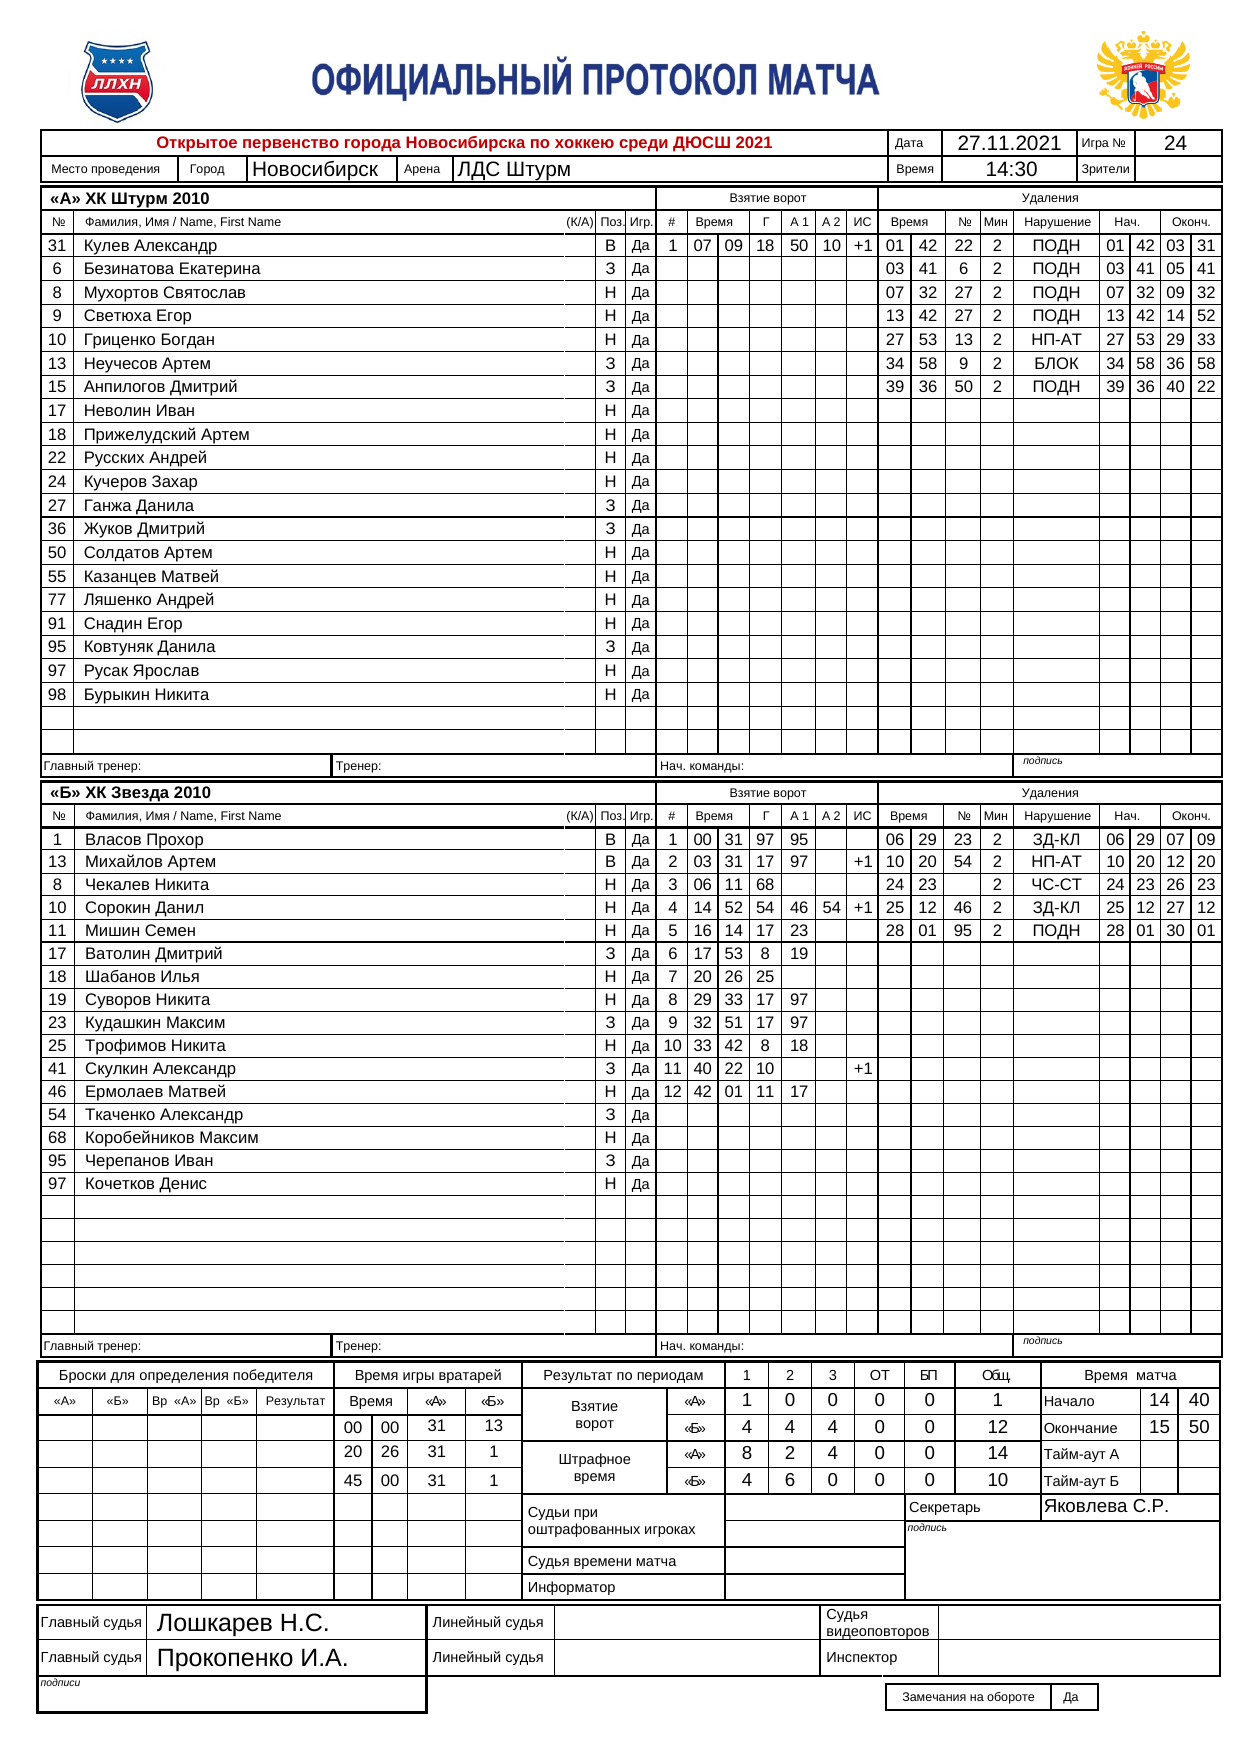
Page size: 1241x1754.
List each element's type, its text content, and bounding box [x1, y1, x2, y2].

table_cell БЛОК [1014, 352, 1099, 374]
table_cell 03 [1100, 257, 1129, 280]
table_cell [42, 1311, 74, 1333]
table_cell [816, 850, 846, 872]
table_cell [1161, 943, 1190, 964]
table_cell Михайлов Артем [75, 850, 564, 872]
table_cell [657, 328, 687, 351]
table_cell [1161, 1081, 1190, 1103]
table_cell [565, 920, 595, 941]
table_cell [39, 1574, 92, 1599]
table_cell [944, 1311, 980, 1333]
table_cell 4 [726, 1415, 768, 1440]
table_cell В [596, 235, 625, 256]
table_cell [1161, 612, 1190, 634]
table_cell 97 [782, 850, 815, 872]
table_cell [750, 565, 781, 587]
table_cell [847, 1012, 877, 1033]
table_cell [719, 446, 749, 469]
table_cell [42, 730, 73, 753]
table_cell 51 [719, 1012, 749, 1033]
table_cell [688, 1219, 717, 1241]
table_cell [1131, 1265, 1160, 1287]
table_cell 42 [912, 235, 945, 256]
table_cell [93, 1416, 147, 1440]
table_cell [626, 1219, 655, 1241]
table_cell [816, 257, 846, 280]
table_cell [946, 494, 980, 516]
table_cell [408, 1574, 465, 1599]
table_cell [912, 636, 945, 658]
table_cell [816, 1219, 846, 1241]
table_cell 10 [956, 1468, 1040, 1493]
table_cell [596, 730, 625, 753]
table_cell [981, 446, 1013, 469]
table_cell 01 [912, 920, 943, 941]
table_cell [719, 518, 749, 540]
table_cell 18 [42, 966, 74, 987]
table_cell [816, 305, 846, 327]
table_cell [1192, 1219, 1221, 1241]
table_cell [1131, 1058, 1160, 1079]
table_cell Да [626, 399, 655, 422]
table_cell 9 [946, 352, 980, 374]
table_cell 33 [719, 989, 749, 1011]
table_cell 33 [688, 1035, 717, 1057]
table_cell [912, 541, 945, 564]
table_cell [565, 281, 595, 303]
table_cell [1131, 636, 1160, 658]
table_cell [816, 281, 846, 303]
table_cell [1192, 1012, 1221, 1033]
table_cell [719, 612, 749, 634]
table_cell [1014, 1058, 1099, 1079]
table_cell [202, 1441, 256, 1467]
table_cell [1100, 565, 1129, 587]
table_cell 2 [981, 305, 1013, 327]
table_cell [257, 1416, 333, 1440]
table_cell [816, 518, 846, 540]
table_cell 26 [373, 1441, 407, 1467]
table_cell [750, 281, 781, 303]
table_cell [782, 1196, 815, 1218]
table_cell [816, 683, 846, 706]
table_cell [1161, 1150, 1190, 1172]
table_cell [626, 1311, 655, 1333]
table_cell [879, 423, 910, 445]
table_cell [750, 1288, 781, 1310]
table_cell [565, 257, 595, 280]
table_cell [750, 659, 781, 682]
table_cell [565, 1173, 595, 1195]
table_cell [946, 707, 980, 729]
table_cell [912, 1311, 943, 1333]
table_cell [847, 1127, 877, 1149]
table_cell Русак Ярослав [74, 659, 564, 682]
table_header Удаления [879, 783, 1221, 803]
table_cell Кудашкин Максим [75, 1012, 564, 1033]
table_cell подпись [906, 1522, 1219, 1599]
table_cell [981, 1196, 1013, 1218]
table_cell [1161, 1173, 1190, 1195]
table_cell [657, 1173, 687, 1195]
table_cell [719, 376, 749, 398]
table_cell [565, 470, 595, 493]
table_cell [1014, 1127, 1099, 1149]
table_cell [750, 707, 781, 729]
table_cell [565, 612, 595, 634]
table_cell [1100, 1219, 1129, 1241]
table_cell 40 [1161, 376, 1190, 398]
table_cell 8 [42, 281, 73, 303]
table_cell 91 [42, 612, 73, 634]
table_cell 13 [1100, 305, 1129, 327]
table_cell [847, 588, 877, 611]
table_cell [879, 659, 910, 682]
table_cell [981, 1127, 1013, 1149]
table_cell [1131, 588, 1160, 611]
table_cell Зрители [1078, 157, 1134, 181]
table_cell [847, 257, 877, 280]
table_cell А 1 [782, 211, 815, 233]
table_cell Неучесов Артем [74, 352, 564, 374]
table_cell 25 [1100, 896, 1129, 918]
table_cell 27 [879, 328, 910, 351]
table_cell [1100, 1242, 1129, 1264]
table_cell [657, 1242, 687, 1264]
table_cell Да [626, 659, 655, 682]
table_cell [565, 1035, 595, 1057]
table_cell [981, 707, 1013, 729]
table_cell 97 [750, 829, 781, 849]
table_cell [719, 707, 749, 729]
table_cell [657, 1311, 687, 1333]
table_cell [912, 730, 945, 753]
table_cell Власов Прохор [75, 829, 564, 849]
table_cell Бурыкин Никита [74, 683, 564, 706]
table_cell Н [596, 659, 625, 682]
table_cell [1100, 1104, 1129, 1126]
table_cell [1161, 1196, 1190, 1218]
table_cell [879, 707, 910, 729]
table_cell [39, 1521, 92, 1546]
table_cell [1161, 446, 1190, 469]
table_cell [688, 352, 717, 374]
table_cell [944, 1035, 980, 1057]
table_cell 26 [719, 966, 749, 987]
table_cell [1100, 943, 1129, 964]
table_cell [879, 1058, 910, 1079]
table_cell [335, 1574, 371, 1599]
table_cell 11 [750, 1081, 781, 1103]
table_cell Да [626, 1035, 655, 1057]
table_cell +1 [847, 896, 877, 918]
table_cell Линейный судья [428, 1640, 554, 1675]
table_cell [1161, 541, 1190, 564]
table_cell Фамилия, Имя / Name, First Name [75, 805, 565, 826]
table_cell [657, 683, 687, 706]
table_cell [657, 1288, 687, 1310]
table_cell [688, 1242, 717, 1264]
table_cell [782, 874, 815, 895]
table_cell [946, 659, 980, 682]
table_cell 68 [750, 874, 781, 895]
table_cell [912, 1242, 943, 1264]
table_cell Да [626, 518, 655, 540]
table_cell [39, 1441, 92, 1467]
table_cell [912, 1081, 943, 1103]
table_cell [847, 1081, 877, 1103]
table_cell [1192, 1058, 1221, 1079]
table_cell ЗД-КЛ [1014, 829, 1099, 849]
table_cell Оконч. [1161, 805, 1221, 826]
table_cell [816, 966, 846, 987]
table_cell Жуков Дмитрий [74, 518, 564, 540]
table_cell [1192, 730, 1221, 753]
table_cell [42, 707, 73, 729]
table_cell [946, 446, 980, 469]
table_cell [1131, 1081, 1160, 1103]
table_cell [816, 565, 846, 587]
table_cell 05 [1161, 257, 1190, 280]
table_cell [688, 612, 717, 634]
table_cell [596, 1311, 625, 1333]
table_cell [1131, 1311, 1160, 1333]
table_cell 14 [688, 896, 717, 918]
table_cell [782, 1311, 815, 1333]
table_cell [1192, 1196, 1221, 1218]
table_cell [373, 1547, 407, 1573]
table_cell 8 [42, 874, 74, 895]
table_cell Яковлева С.Р. [1042, 1495, 1219, 1520]
table_cell З [596, 376, 625, 398]
table_cell [750, 730, 781, 753]
table_cell Да [626, 446, 655, 469]
table_cell Да [626, 470, 655, 493]
table_header Броски для определения победителя [39, 1363, 333, 1387]
table_cell [847, 305, 877, 327]
table_cell 13 [879, 305, 910, 327]
table_cell [847, 1219, 877, 1241]
table_cell [466, 1547, 521, 1573]
table_cell [981, 1173, 1013, 1195]
table_cell Игр. [626, 211, 655, 233]
table_cell [981, 565, 1013, 587]
table_cell [1100, 683, 1129, 706]
table_cell 58 [912, 352, 945, 374]
table_cell [1161, 1265, 1190, 1287]
table_cell Н [596, 1035, 625, 1057]
table_cell [1014, 1219, 1099, 1241]
table_cell [981, 683, 1013, 706]
table_cell [565, 399, 595, 422]
table_cell [816, 1265, 846, 1287]
table_cell [75, 1196, 564, 1218]
table_cell 2 [981, 874, 1013, 895]
table_cell 2 [981, 281, 1013, 303]
table_cell [847, 874, 877, 895]
table_cell [719, 1242, 749, 1264]
table_cell Да [626, 352, 655, 374]
table_cell [719, 1196, 749, 1218]
table_cell [688, 1173, 717, 1195]
table_cell [782, 541, 815, 564]
table_cell [1192, 989, 1221, 1011]
table_cell [912, 1265, 943, 1287]
table_cell Н [596, 1173, 625, 1195]
table_cell [1192, 588, 1221, 611]
table_cell З [596, 1058, 625, 1079]
table_cell [257, 1494, 333, 1520]
table_cell Время [335, 1389, 407, 1413]
table_cell [1161, 1311, 1190, 1333]
table_cell [1161, 683, 1190, 706]
table_cell Главный тренер: [42, 755, 330, 776]
table_cell Да [626, 943, 655, 964]
table_cell 53 [719, 943, 749, 964]
table_cell 14 [956, 1442, 1040, 1467]
table_cell 07 [1161, 829, 1190, 849]
table_cell Безинатова Екатерина [74, 257, 564, 280]
table_cell Инспектор [821, 1640, 938, 1675]
table_cell 2 [769, 1442, 811, 1467]
table_cell Кулев Александр [74, 235, 564, 256]
table_cell Сорокин Данил [75, 896, 564, 918]
table_cell [847, 446, 877, 469]
table_cell [565, 730, 595, 753]
table_cell [93, 1468, 147, 1493]
table_cell [1014, 1081, 1099, 1103]
table_cell 17 [688, 943, 717, 964]
table_cell 97 [42, 1173, 74, 1195]
table_cell 29 [912, 829, 943, 849]
table_cell [1192, 541, 1221, 564]
table_cell 41 [912, 257, 945, 280]
table_cell [750, 1104, 781, 1126]
table_cell [1161, 636, 1190, 658]
table_cell Место проведения [42, 157, 177, 181]
table_cell 10 [816, 235, 846, 256]
table_cell [879, 1196, 910, 1218]
table_cell 58 [1131, 352, 1160, 374]
table_cell [1192, 494, 1221, 516]
table_cell Город [179, 157, 246, 181]
table_cell ПОДН [1014, 376, 1099, 398]
table_cell Главный судья [39, 1606, 146, 1639]
table_cell 0 [812, 1468, 854, 1493]
table_cell 13 [946, 328, 980, 351]
table_cell 23 [912, 874, 943, 895]
table_cell 27 [1100, 328, 1129, 351]
table_cell [1014, 1035, 1099, 1057]
table_cell [981, 730, 1013, 753]
table_cell [816, 1150, 846, 1172]
table_cell [946, 730, 980, 753]
table_cell [1161, 1288, 1190, 1310]
table_cell [816, 1311, 846, 1333]
table_cell [688, 730, 717, 753]
table_cell 03 [1161, 235, 1190, 256]
table_cell [565, 896, 595, 918]
table_cell [719, 328, 749, 351]
table_cell [944, 1081, 980, 1103]
table_cell [1131, 1242, 1160, 1264]
table_cell [657, 612, 687, 634]
table_cell [981, 659, 1013, 682]
table_cell 2 [981, 920, 1013, 941]
table_cell [1131, 1035, 1160, 1057]
table_cell [93, 1574, 147, 1599]
table_cell 4 [726, 1468, 768, 1493]
table_cell [879, 636, 910, 658]
table_cell 0 [905, 1389, 954, 1413]
table_cell «Б» [668, 1415, 724, 1440]
table_cell 4 [812, 1415, 854, 1440]
table_cell [596, 707, 625, 729]
table_cell 18 [42, 423, 73, 445]
table_cell Да [626, 565, 655, 587]
table_cell 45 [335, 1468, 371, 1493]
table_cell [1192, 636, 1221, 658]
table_cell [688, 446, 717, 469]
table_cell [202, 1416, 256, 1440]
table_cell 06 [688, 874, 717, 895]
table_cell [782, 281, 815, 303]
table_cell [202, 1547, 256, 1573]
table_cell [657, 352, 687, 374]
table_cell [847, 920, 877, 941]
table_cell 12 [912, 896, 943, 918]
table_cell [750, 399, 781, 422]
table_cell [981, 636, 1013, 658]
table_cell [1192, 683, 1221, 706]
table_cell [1100, 470, 1129, 493]
table_cell Да [626, 1058, 655, 1079]
table_cell [1192, 1265, 1221, 1287]
table_cell [555, 1640, 819, 1675]
table_cell [1131, 1288, 1160, 1310]
table_cell [1161, 1127, 1190, 1149]
table_cell [565, 518, 595, 540]
table_cell 58 [1192, 352, 1221, 374]
table_cell [944, 1173, 980, 1195]
table_cell Окончание [1042, 1415, 1140, 1440]
table_cell 10 [42, 896, 74, 918]
table_cell Черепанов Иван [75, 1150, 564, 1172]
table_cell [657, 565, 687, 587]
table_cell 10 [42, 328, 73, 351]
table_cell [879, 966, 910, 987]
table_cell [750, 376, 781, 398]
table_cell 12 [956, 1415, 1040, 1440]
table_cell [750, 446, 781, 469]
table_header Взятие ворот [657, 783, 877, 803]
table_cell [1014, 1311, 1099, 1333]
table_cell [981, 1242, 1013, 1264]
table_cell Н [596, 989, 625, 1011]
table_cell [816, 1242, 846, 1264]
table_cell Н [596, 281, 625, 303]
table_cell [847, 1311, 877, 1333]
table_cell Тренер: [333, 755, 655, 776]
table_cell [1014, 494, 1099, 516]
table_cell 10 [1100, 850, 1129, 872]
table_cell 1 [726, 1389, 768, 1413]
table_cell [816, 707, 846, 729]
table_cell [879, 683, 910, 706]
table_cell 14 [1161, 305, 1190, 327]
table_cell [946, 423, 980, 445]
table_cell 31 [719, 829, 749, 849]
table_cell 53 [1131, 328, 1160, 351]
table_cell [565, 636, 595, 658]
table_cell [879, 518, 910, 540]
table_cell [1014, 636, 1099, 658]
table_cell Прокопенко И.А. [147, 1640, 425, 1675]
table_cell [1100, 1012, 1129, 1033]
table_cell [847, 989, 877, 1011]
table_cell [688, 376, 717, 398]
table_cell [879, 612, 910, 634]
table_cell [750, 352, 781, 374]
table_cell [816, 1081, 846, 1103]
table_cell [1100, 518, 1129, 540]
table_cell 54 [944, 850, 980, 872]
table_cell Фамилия, Имя / Name, First Name [74, 211, 565, 233]
table_cell ПОДН [1014, 235, 1099, 256]
table_cell [719, 636, 749, 658]
table_cell 14 [719, 920, 749, 941]
table_cell 29 [688, 989, 717, 1011]
table_cell [657, 541, 687, 564]
table_cell 17 [750, 989, 781, 1011]
table_cell [816, 612, 846, 634]
table_cell Н [596, 541, 625, 564]
table_cell 11 [657, 1058, 687, 1079]
table_cell Да [626, 683, 655, 706]
table_cell [565, 966, 595, 987]
table_cell [657, 494, 687, 516]
table_cell [719, 494, 749, 516]
table_cell [750, 1311, 781, 1333]
table_cell [428, 1677, 882, 1711]
table_cell Н [596, 423, 625, 445]
table_cell Нач. команды: [657, 755, 1012, 776]
table_cell [847, 966, 877, 987]
table_cell [93, 1441, 147, 1467]
table_cell Нарушение [1014, 805, 1099, 826]
table_cell [719, 588, 749, 611]
table_cell Тайм-аут Б [1042, 1468, 1140, 1493]
table_cell 46 [42, 1081, 74, 1103]
table_cell Судья времени матча [523, 1548, 724, 1573]
table_cell [946, 612, 980, 634]
table_cell [373, 1494, 407, 1520]
table_cell 20 [1131, 850, 1160, 872]
table_cell 16 [688, 920, 717, 941]
table_cell [1131, 518, 1160, 540]
table_cell Снадин Егор [74, 612, 564, 634]
table_cell [657, 636, 687, 658]
table_cell Игр. [626, 805, 655, 826]
table_cell 09 [1192, 829, 1221, 849]
table_cell [1161, 1219, 1190, 1241]
table_cell [847, 636, 877, 658]
table_cell [688, 683, 717, 706]
table_cell [657, 707, 687, 729]
table_cell НП-АТ [1014, 850, 1099, 872]
table_cell [944, 874, 980, 895]
table_cell Да [626, 376, 655, 398]
table_cell [944, 1127, 980, 1149]
table_cell Штрафное время [523, 1442, 666, 1493]
table_cell [1014, 730, 1099, 753]
table_cell [939, 1640, 1219, 1675]
table_cell [1192, 399, 1221, 422]
table_cell [719, 1265, 749, 1287]
table_cell [565, 328, 595, 351]
table_cell [565, 1012, 595, 1033]
table_cell [1192, 1127, 1221, 1149]
table_cell [565, 376, 595, 398]
table_cell Главный тренер: [42, 1335, 330, 1356]
table_cell Ермолаев Матвей [75, 1081, 564, 1103]
table_cell [816, 730, 846, 753]
table_cell [946, 588, 980, 611]
table_cell [782, 446, 815, 469]
table_cell № [944, 805, 980, 826]
table_cell Мишин Семен [75, 920, 564, 941]
table_cell [596, 1219, 625, 1241]
table_cell 32 [1131, 281, 1160, 303]
table_cell «А» [668, 1389, 724, 1413]
table_cell 77 [42, 588, 73, 611]
table_cell [944, 1150, 980, 1172]
table_cell Н [596, 1127, 625, 1149]
table_cell Н [596, 470, 625, 493]
table_cell 9 [42, 305, 73, 327]
table_cell [1131, 1196, 1160, 1218]
table_cell [1100, 612, 1129, 634]
table_cell [657, 376, 687, 398]
table_cell [782, 328, 815, 351]
table_cell Да [626, 1104, 655, 1126]
table_cell [1161, 1012, 1190, 1033]
table_cell 46 [944, 896, 980, 918]
table_cell ПОДН [1014, 305, 1099, 327]
table_cell [75, 1265, 564, 1287]
picture [5, 28, 1197, 129]
table_cell Нач. [1100, 211, 1160, 233]
table_cell Н [596, 446, 625, 469]
table_cell [1100, 399, 1129, 422]
table_cell [944, 1196, 980, 1218]
table_cell [816, 470, 846, 493]
table_cell [782, 376, 815, 398]
table_cell [981, 470, 1013, 493]
table_cell 97 [782, 1012, 815, 1033]
table_cell [1192, 1104, 1221, 1126]
table_cell [42, 1219, 74, 1241]
table_cell [750, 1196, 781, 1218]
table_cell [879, 1104, 910, 1126]
table_cell [750, 305, 781, 327]
table_cell [148, 1574, 201, 1599]
table_cell 98 [42, 683, 73, 706]
table_cell [688, 518, 717, 540]
table_cell Да [626, 989, 655, 1011]
table_cell 28 [1100, 920, 1129, 941]
table_cell [657, 423, 687, 445]
table_cell 2 [981, 328, 1013, 351]
table_cell Да [626, 966, 655, 987]
table_cell [912, 588, 945, 611]
table_cell 01 [1100, 235, 1129, 256]
table_cell [39, 1468, 92, 1493]
table_cell Новосибирск [248, 157, 396, 181]
table_cell 34 [879, 352, 910, 374]
table_cell Да [626, 874, 655, 895]
table_cell Мин [981, 805, 1013, 826]
table_cell [1179, 1441, 1219, 1467]
table_cell [847, 1242, 877, 1264]
table_cell Да [626, 636, 655, 658]
table_cell [782, 612, 815, 634]
table_cell [719, 730, 749, 753]
table_cell 36 [42, 518, 73, 540]
table_cell [1100, 636, 1129, 658]
table_cell [626, 1196, 655, 1218]
table_cell [750, 1219, 781, 1241]
table_cell Н [596, 1081, 625, 1103]
table_cell [657, 1127, 687, 1149]
table_cell 97 [42, 659, 73, 682]
table_cell [202, 1574, 256, 1599]
table_cell 31 [408, 1441, 465, 1467]
table_cell [75, 1242, 564, 1264]
table_cell [816, 920, 846, 941]
table_cell [847, 1173, 877, 1195]
table_cell [750, 470, 781, 493]
table_cell 23 [1192, 874, 1221, 895]
table_cell [981, 399, 1013, 422]
table_cell Нач. [1100, 805, 1160, 826]
table_cell [750, 518, 781, 540]
table_cell [688, 659, 717, 682]
table_cell [719, 470, 749, 493]
table_header Время игры вратарей [335, 1363, 521, 1387]
table_cell Тренер: [333, 1335, 655, 1356]
table_cell [750, 1242, 781, 1264]
table_cell [816, 494, 846, 516]
table_cell [750, 1173, 781, 1195]
table_cell [565, 446, 595, 469]
table_cell 15 [42, 376, 73, 398]
table_cell [946, 518, 980, 540]
table_cell [1014, 1196, 1099, 1218]
table_cell Поз. [596, 805, 625, 826]
table_cell [565, 423, 595, 445]
table_cell [879, 989, 910, 1011]
table_cell Нарушение [1014, 211, 1099, 233]
table_cell [565, 659, 595, 682]
table_cell Светюха Егор [74, 305, 564, 327]
table_cell [816, 446, 846, 469]
table_cell [912, 1012, 943, 1033]
table_cell [408, 1494, 465, 1520]
table_cell [981, 1081, 1013, 1103]
table_cell «Б» [93, 1389, 147, 1413]
table_cell [912, 1150, 943, 1172]
table_cell [565, 943, 595, 964]
table_cell [782, 1127, 815, 1149]
table_cell 01 [719, 1081, 749, 1103]
table_cell 2 [981, 850, 1013, 872]
table_cell [750, 257, 781, 280]
table_cell [202, 1494, 256, 1520]
table_cell [1131, 1127, 1160, 1149]
table_cell 4 [769, 1415, 811, 1440]
table_cell [719, 1127, 749, 1149]
table_cell [1192, 1035, 1221, 1057]
table_cell [1014, 707, 1099, 729]
table_cell [847, 1104, 877, 1126]
table_cell Да [626, 1127, 655, 1149]
table_cell Ганжа Данила [74, 494, 564, 516]
table_cell 41 [1192, 257, 1221, 280]
table_cell 2 [981, 376, 1013, 398]
table_cell [596, 1242, 625, 1264]
table_cell [257, 1468, 333, 1493]
table_cell [1161, 565, 1190, 587]
table_cell Н [596, 588, 625, 611]
table_cell Ватолин Дмитрий [75, 943, 564, 964]
table_cell [981, 1288, 1013, 1310]
table_header БП [905, 1363, 954, 1387]
table_cell [912, 612, 945, 634]
table_cell Г [750, 211, 781, 233]
table_cell [626, 1265, 655, 1287]
table_cell [782, 636, 815, 658]
table_cell [719, 683, 749, 706]
table_cell [688, 470, 717, 493]
table_cell 26 [1161, 874, 1190, 895]
table_cell [946, 541, 980, 564]
table_cell 23 [782, 920, 815, 941]
table_cell Время [889, 157, 941, 181]
table_cell [1014, 518, 1099, 540]
table_cell [782, 305, 815, 327]
table_cell 10 [879, 850, 910, 872]
table_cell 2 [657, 850, 687, 872]
table_cell 1 [466, 1441, 521, 1467]
table_cell Информатор [523, 1575, 724, 1599]
table_cell [1192, 1173, 1221, 1195]
table_cell Да [626, 328, 655, 351]
table_cell [847, 399, 877, 422]
table_cell [782, 1104, 815, 1126]
table_cell [719, 399, 749, 422]
table_cell 31 [1192, 235, 1221, 256]
table_cell [1131, 1219, 1160, 1241]
table_cell Вр «А» [148, 1389, 201, 1413]
table_cell Трофимов Никита [75, 1035, 564, 1057]
table_cell подписи [39, 1677, 425, 1711]
table_cell [596, 1288, 625, 1310]
table_cell [657, 588, 687, 611]
table_cell [912, 659, 945, 682]
table_cell [847, 565, 877, 587]
table_cell [946, 683, 980, 706]
table_cell 11 [719, 874, 749, 895]
table_cell Русских Андрей [74, 446, 564, 469]
table_cell [1131, 494, 1160, 516]
table_cell 36 [1161, 352, 1190, 374]
table_cell [373, 1574, 407, 1599]
table_cell 24 [879, 874, 910, 895]
table_cell [816, 328, 846, 351]
table_cell [879, 1219, 910, 1241]
table_cell [1192, 1288, 1221, 1310]
table_cell [688, 541, 717, 564]
table_cell [257, 1547, 333, 1573]
table_cell [1014, 683, 1099, 706]
table_cell [1014, 659, 1099, 682]
table_cell [75, 1311, 564, 1333]
table_cell [1100, 966, 1129, 987]
table_cell [750, 683, 781, 706]
table_cell [879, 565, 910, 587]
table_cell Да [626, 1150, 655, 1172]
table_cell [657, 1150, 687, 1172]
table_cell [944, 1288, 980, 1310]
table_cell [1100, 730, 1129, 753]
table_cell 11 [42, 920, 74, 941]
table_cell [939, 1606, 1219, 1639]
table_cell 20 [688, 966, 717, 987]
table_cell [912, 1219, 943, 1241]
table_cell [1014, 1173, 1099, 1195]
table_header «А» ХК Штурм 2010 [42, 188, 655, 209]
table_cell [879, 588, 910, 611]
table_cell [816, 636, 846, 658]
table_cell 01 [1192, 920, 1221, 941]
table_cell 00 [373, 1416, 407, 1440]
table_cell [1131, 541, 1160, 564]
table_cell [981, 518, 1013, 540]
table_cell ИС [847, 805, 877, 826]
table_cell 52 [719, 896, 749, 918]
table_cell [847, 1288, 877, 1310]
table_cell [1161, 518, 1190, 540]
table_cell [944, 943, 980, 964]
table_cell [1161, 1058, 1190, 1079]
table_cell 00 [688, 829, 717, 849]
table_cell [596, 1196, 625, 1218]
table_cell [626, 707, 655, 729]
table_cell 2 [981, 896, 1013, 918]
table_cell [1099, 1682, 1220, 1711]
table_cell [879, 1081, 910, 1103]
table_cell Судья видеоповторов [821, 1606, 938, 1639]
table_cell [847, 1150, 877, 1172]
table_cell 41 [42, 1058, 74, 1079]
table_cell [565, 1219, 595, 1241]
table_cell [565, 874, 595, 895]
table_cell [719, 1311, 749, 1333]
table_cell [981, 943, 1013, 964]
table_cell «Б» [668, 1468, 724, 1493]
table_cell [912, 1127, 943, 1149]
table_cell [565, 829, 595, 849]
table_cell [912, 1173, 943, 1195]
table_cell +1 [847, 850, 877, 872]
table_header Дата [889, 131, 941, 155]
table_cell [148, 1416, 201, 1440]
table_cell # [657, 211, 687, 233]
table_cell [565, 541, 595, 564]
table_cell 33 [1192, 328, 1221, 351]
table_cell [1014, 1242, 1099, 1264]
table_cell [1131, 1173, 1160, 1195]
table_cell [1192, 612, 1221, 634]
table_cell [912, 1058, 943, 1079]
table_cell 42 [912, 305, 945, 327]
table_cell 1 [466, 1468, 521, 1493]
table_cell [981, 1104, 1013, 1126]
table_cell 0 [905, 1415, 954, 1440]
table_cell [565, 305, 595, 327]
table_cell 03 [688, 850, 717, 872]
table_cell 20 [1192, 850, 1221, 872]
table_cell 1 [657, 235, 687, 256]
table_cell [688, 1150, 717, 1172]
table_cell Анпилогов Дмитрий [74, 376, 564, 398]
table_cell Н [596, 565, 625, 587]
table_cell [1100, 588, 1129, 611]
table_cell [565, 1150, 595, 1172]
table_cell 22 [946, 235, 980, 256]
table_cell [946, 470, 980, 493]
table_cell Г [750, 805, 781, 826]
table_cell З [596, 352, 625, 374]
table_cell [1192, 423, 1221, 445]
table_cell 25 [750, 966, 781, 987]
table_cell 42 [1131, 235, 1160, 256]
table_cell Н [596, 966, 625, 987]
table_cell [408, 1521, 465, 1546]
table_cell 22 [719, 1058, 749, 1079]
table_cell 34 [1100, 352, 1129, 374]
table_cell 23 [42, 1012, 74, 1033]
table_cell [688, 281, 717, 303]
table_cell 42 [688, 1081, 717, 1103]
table_header Игра № [1078, 131, 1134, 155]
table_cell [1100, 707, 1129, 729]
table_cell [981, 1150, 1013, 1172]
table_cell 10 [750, 1058, 781, 1079]
table_cell Время [688, 211, 749, 233]
table_cell [719, 1150, 749, 1172]
table_cell [93, 1521, 147, 1546]
table_cell [688, 588, 717, 611]
table_cell [1014, 446, 1099, 469]
table_cell Н [596, 874, 625, 895]
table_cell [847, 730, 877, 753]
table_cell Главный судья [39, 1640, 146, 1675]
table_cell «А» [408, 1389, 465, 1413]
table_cell [782, 1173, 815, 1195]
table_cell [626, 1288, 655, 1310]
table_cell 27 [42, 494, 73, 516]
table_cell А 2 [816, 211, 846, 233]
table_cell 55 [42, 565, 73, 587]
table_cell А 1 [782, 805, 815, 826]
table_cell [565, 352, 595, 374]
table_cell Ткаченко Александр [75, 1104, 564, 1126]
table_cell Да [626, 1012, 655, 1033]
table_cell [782, 1150, 815, 1172]
table_cell Гриценко Богдан [74, 328, 564, 351]
table_cell 01 [879, 235, 910, 256]
table_cell 12 [1192, 896, 1221, 918]
table_cell 32 [688, 1012, 717, 1033]
table_cell 95 [782, 829, 815, 849]
table_cell [719, 305, 749, 327]
table_header Результат по периодам [523, 1363, 724, 1387]
table_cell 39 [879, 376, 910, 398]
table_cell [912, 683, 945, 706]
table_cell [750, 423, 781, 445]
table_cell 6 [769, 1468, 811, 1493]
table_cell № [946, 211, 980, 233]
table_cell 01 [1131, 920, 1160, 941]
table_cell 19 [42, 989, 74, 1011]
table_cell Да [626, 896, 655, 918]
table_cell [688, 328, 717, 351]
table_cell Тайм-аут А [1042, 1441, 1140, 1467]
table_cell [847, 423, 877, 445]
table_cell [1131, 423, 1160, 445]
table_cell [782, 494, 815, 516]
table_cell [688, 636, 717, 658]
table_header Замечания на обороте [887, 1685, 1050, 1709]
table_cell [1161, 966, 1190, 987]
table_cell [565, 565, 595, 587]
table_cell [1192, 470, 1221, 493]
table_cell [1100, 1288, 1129, 1310]
table_cell 18 [782, 1035, 815, 1057]
table_cell [719, 1219, 749, 1241]
table_cell [565, 494, 595, 516]
table_cell Солдатов Артем [74, 541, 564, 564]
table_cell [1141, 1468, 1177, 1493]
table_cell 31 [408, 1416, 465, 1440]
table_cell [39, 1547, 92, 1573]
table_cell 20 [912, 850, 943, 872]
table_cell [912, 494, 945, 516]
table_cell [1100, 1058, 1129, 1079]
table_cell Результат [257, 1389, 333, 1413]
table_cell [719, 352, 749, 374]
table_cell 1 [42, 829, 74, 849]
table_cell [1161, 1035, 1190, 1057]
table_cell 3 [657, 874, 687, 895]
table_cell подпись [1014, 755, 1221, 776]
table_cell [816, 989, 846, 1011]
table_cell 32 [1192, 281, 1221, 303]
table_cell [750, 328, 781, 351]
table_cell [565, 1104, 595, 1126]
table_cell Судьи при оштрафованных игроках [523, 1495, 724, 1546]
table_cell ПОДН [1014, 281, 1099, 303]
table_cell [946, 565, 980, 587]
table_cell [1131, 989, 1160, 1011]
table_header Открытое первенство города Новосибирска по хоккею среди ДЮСШ 2021 [42, 131, 887, 155]
table_cell 4 [812, 1442, 854, 1467]
table_cell Да [626, 305, 655, 327]
table_cell +1 [847, 235, 877, 256]
table_cell [1100, 494, 1129, 516]
table_cell ЗД-КЛ [1014, 896, 1099, 918]
table_cell Лошкарев Н.С. [147, 1606, 425, 1639]
table_cell [1100, 989, 1129, 1011]
table_cell [373, 1521, 407, 1546]
table_cell [816, 659, 846, 682]
table_cell [816, 1058, 846, 1079]
table_cell [782, 1265, 815, 1287]
table_cell [879, 1035, 910, 1057]
table_cell [74, 730, 564, 753]
table_cell [257, 1521, 333, 1546]
table_cell 41 [1131, 257, 1160, 280]
table_cell [847, 683, 877, 706]
table_cell Время [879, 805, 943, 826]
table_cell [944, 966, 980, 987]
table_cell Шабанов Илья [75, 966, 564, 987]
table_cell [750, 541, 781, 564]
table_cell [148, 1441, 201, 1467]
table_cell 53 [912, 328, 945, 351]
table_cell 10 [657, 1035, 687, 1057]
table_cell 8 [750, 943, 781, 964]
table_cell [726, 1548, 904, 1573]
table_cell [148, 1521, 201, 1546]
table_cell [688, 399, 717, 422]
table_cell 0 [855, 1389, 904, 1413]
table_cell [1192, 1081, 1221, 1103]
table_cell [1100, 1035, 1129, 1057]
table_cell [1131, 399, 1160, 422]
table_cell [626, 730, 655, 753]
table_cell [555, 1606, 819, 1639]
table_cell [1131, 1150, 1160, 1172]
table_cell [688, 305, 717, 327]
table_cell [1141, 1441, 1177, 1467]
table_cell 0 [855, 1442, 904, 1467]
table_cell 17 [42, 943, 74, 964]
table_cell [981, 989, 1013, 1011]
table_cell Начало [1042, 1389, 1140, 1413]
table_cell [912, 966, 943, 987]
table_cell А 2 [816, 805, 846, 826]
table_cell [1014, 943, 1099, 964]
table_cell 9 [657, 1012, 687, 1033]
table_cell [657, 1104, 687, 1126]
table_cell [847, 659, 877, 682]
table_cell [1192, 1311, 1221, 1333]
table_cell [782, 1288, 815, 1310]
table_cell [946, 399, 980, 422]
table_cell 00 [373, 1468, 407, 1493]
table_cell [847, 518, 877, 540]
table_cell [847, 829, 877, 849]
table_cell [688, 707, 717, 729]
table_cell Мин [981, 211, 1013, 233]
table_cell [782, 659, 815, 682]
table_cell [466, 1574, 521, 1599]
table_cell [981, 1035, 1013, 1057]
table_cell 07 [1100, 281, 1129, 303]
table_cell [944, 1242, 980, 1264]
table_cell [750, 612, 781, 634]
table_cell [1014, 1012, 1099, 1033]
table_cell 7 [657, 966, 687, 987]
table_cell [912, 446, 945, 469]
table_cell [75, 1219, 564, 1241]
table_cell ПОДН [1014, 920, 1099, 941]
table_cell Да [626, 612, 655, 634]
table_cell [202, 1521, 256, 1546]
table_cell [1192, 446, 1221, 469]
table_cell [847, 494, 877, 516]
table_cell [1131, 1012, 1160, 1033]
table_cell Да [626, 588, 655, 611]
table_cell [912, 943, 943, 964]
table_cell 25 [42, 1035, 74, 1057]
table_cell [847, 328, 877, 351]
table_cell [782, 518, 815, 540]
table_cell [726, 1575, 904, 1599]
table_cell [879, 446, 910, 469]
table_cell [782, 588, 815, 611]
table_cell 13 [42, 850, 74, 872]
table_cell Казанцев Матвей [74, 565, 564, 587]
table_cell 30 [1161, 920, 1190, 941]
table_cell [1192, 966, 1221, 987]
table_cell 1 [657, 829, 687, 849]
table_header Удаления [879, 188, 1221, 209]
table_header 2 [769, 1363, 811, 1387]
table_cell Да [626, 829, 655, 849]
table_cell [688, 565, 717, 587]
table_cell 8 [657, 989, 687, 1011]
table_cell Оконч. [1161, 211, 1221, 233]
table_cell [1131, 1104, 1160, 1126]
table_cell [879, 1012, 910, 1033]
table_cell [565, 707, 595, 729]
table_cell [879, 494, 910, 516]
table_cell [565, 1265, 595, 1287]
table_cell Время [688, 805, 749, 826]
table_cell 0 [855, 1415, 904, 1440]
table_cell 0 [855, 1468, 904, 1493]
table_cell 27 [946, 305, 980, 327]
table_cell [782, 399, 815, 422]
table_cell 07 [688, 235, 717, 256]
table_cell [335, 1547, 371, 1573]
table_cell [688, 1265, 717, 1287]
table_cell 31 [719, 850, 749, 872]
table_cell [565, 1058, 595, 1079]
table_cell [565, 235, 595, 256]
table_cell [879, 730, 910, 753]
table_cell [816, 423, 846, 445]
table_cell 31 [408, 1468, 465, 1493]
table_cell [750, 1265, 781, 1287]
table_cell [1161, 588, 1190, 611]
table_header 3 [812, 1363, 854, 1387]
table_cell 0 [812, 1389, 854, 1413]
table_cell 19 [782, 943, 815, 964]
table_cell (К/А) [565, 211, 595, 233]
table_cell [1131, 565, 1160, 587]
table_cell 6 [42, 257, 73, 280]
table_cell [912, 989, 943, 1011]
table_header 27.11.2021 [943, 131, 1076, 155]
table_cell [1014, 1150, 1099, 1172]
table_cell 2 [981, 235, 1013, 256]
table_cell [879, 1150, 910, 1172]
table_cell [42, 1288, 74, 1310]
table_cell 17 [782, 1081, 815, 1103]
table_cell [847, 612, 877, 634]
table_cell [1014, 399, 1099, 422]
table_cell [912, 399, 945, 422]
table_header 1 [726, 1363, 768, 1387]
table_cell 31 [42, 235, 73, 256]
table_cell [719, 257, 749, 280]
table_cell 8 [750, 1035, 781, 1057]
table_cell [1100, 541, 1129, 564]
table_cell 6 [946, 257, 980, 280]
table_cell [1131, 446, 1160, 469]
table_cell 28 [879, 920, 910, 941]
table_cell [782, 1219, 815, 1241]
table_cell [1014, 1265, 1099, 1287]
table_cell Скулкин Александр [75, 1058, 564, 1079]
table_cell [1161, 1242, 1190, 1264]
table_cell [408, 1547, 465, 1573]
table_cell [335, 1494, 371, 1520]
table_cell 50 [946, 376, 980, 398]
table_cell 14 [1141, 1389, 1177, 1413]
table_cell [1100, 1311, 1129, 1333]
table_cell [816, 588, 846, 611]
table_cell [981, 423, 1013, 445]
table_cell 22 [42, 446, 73, 469]
table_cell [944, 1058, 980, 1079]
table_cell Коробейников Максим [75, 1127, 564, 1149]
table_cell [565, 1242, 595, 1264]
table_cell 54 [750, 896, 781, 918]
table_cell Да [626, 850, 655, 872]
table_cell 40 [688, 1058, 717, 1079]
table_cell Ляшенко Андрей [74, 588, 564, 611]
table_cell 54 [42, 1104, 74, 1126]
table_cell [626, 1242, 655, 1264]
table_cell [257, 1441, 333, 1467]
table_cell [719, 565, 749, 587]
table_cell 23 [1131, 874, 1160, 895]
table_cell [912, 470, 945, 493]
table_cell [688, 1196, 717, 1218]
table_cell [719, 281, 749, 303]
table_cell [39, 1494, 92, 1520]
table_cell 32 [912, 281, 945, 303]
table_cell [981, 612, 1013, 634]
table_cell 97 [782, 989, 815, 1011]
table_cell Н [596, 305, 625, 327]
table_cell [1100, 1127, 1129, 1149]
table_cell [688, 423, 717, 445]
table_cell [719, 659, 749, 682]
table_cell 29 [1131, 829, 1160, 849]
table_cell [1100, 446, 1129, 469]
table_cell Н [596, 896, 625, 918]
table_cell [42, 1242, 74, 1264]
table_cell [782, 257, 815, 280]
table_cell [912, 707, 945, 729]
table_cell 06 [879, 829, 910, 849]
table_cell [657, 470, 687, 493]
table_cell Н [596, 683, 625, 706]
table_cell [719, 1104, 749, 1126]
table_cell [565, 1311, 595, 1333]
table_cell [1192, 659, 1221, 682]
table_cell [782, 730, 815, 753]
table_cell [883, 1677, 1220, 1681]
table_cell Вр «Б» [202, 1389, 256, 1413]
table_cell Да [626, 257, 655, 280]
table_cell [912, 423, 945, 445]
table_cell Чекалев Никита [75, 874, 564, 895]
table_cell подпись [1014, 1335, 1221, 1356]
table_cell Н [596, 328, 625, 351]
table_cell [782, 470, 815, 493]
table_cell Время [879, 211, 945, 233]
table_cell 17 [750, 850, 781, 872]
table_cell [1131, 730, 1160, 753]
table_cell 2 [981, 257, 1013, 280]
table_cell 5 [657, 920, 687, 941]
table_cell 23 [944, 829, 980, 849]
table_cell [1192, 1150, 1221, 1172]
table_cell 17 [42, 399, 73, 422]
table_cell 40 [1179, 1389, 1219, 1413]
table_cell [879, 1311, 910, 1333]
table_cell [847, 376, 877, 398]
table_cell [782, 683, 815, 706]
table_cell [981, 966, 1013, 987]
table_cell [879, 1173, 910, 1195]
table_cell [782, 1058, 815, 1079]
table_cell 09 [719, 235, 749, 256]
table_cell [1192, 943, 1221, 964]
table_cell [75, 1288, 564, 1310]
table_cell [1100, 423, 1129, 445]
table_cell 00 [335, 1416, 371, 1440]
table_cell [688, 1104, 717, 1126]
table_cell [202, 1468, 256, 1493]
table_cell [782, 352, 815, 374]
table_cell [565, 850, 595, 872]
table_cell [688, 1127, 717, 1149]
table_cell [466, 1521, 521, 1546]
table_cell [1014, 612, 1099, 634]
table_cell [657, 257, 687, 280]
table_cell [879, 1288, 910, 1310]
table_cell [782, 707, 815, 729]
table_cell Да [626, 494, 655, 516]
table_cell 0 [769, 1389, 811, 1413]
table_cell [847, 1035, 877, 1057]
table_cell [1161, 423, 1190, 445]
table_cell [1014, 565, 1099, 587]
table_cell 15 [1141, 1415, 1177, 1440]
table_cell [719, 423, 749, 445]
table_cell [782, 1242, 815, 1264]
table_cell [726, 1521, 904, 1546]
table_cell [257, 1574, 333, 1599]
table_cell Да [626, 541, 655, 564]
table_cell [1014, 1288, 1099, 1310]
table_cell З [596, 1012, 625, 1033]
table_cell [657, 518, 687, 540]
table_cell Неволин Иван [74, 399, 564, 422]
table_cell 8 [726, 1442, 768, 1467]
table_cell [912, 1288, 943, 1310]
table_cell 17 [750, 1012, 781, 1033]
table_cell [1014, 588, 1099, 611]
table_cell [657, 659, 687, 682]
table_cell [657, 730, 687, 753]
table_cell (К/А) [565, 805, 595, 826]
table_cell [565, 1127, 595, 1149]
table_cell Да [626, 235, 655, 256]
table_cell [847, 352, 877, 374]
table_cell 50 [782, 235, 815, 256]
table_cell [981, 588, 1013, 611]
table_cell Нач. команды: [657, 1335, 1012, 1356]
table_cell [816, 352, 846, 374]
table_cell [847, 943, 877, 964]
table_cell № [42, 805, 74, 826]
table_cell 03 [879, 257, 910, 280]
table_cell [782, 966, 815, 987]
table_cell [816, 399, 846, 422]
table_cell [944, 1265, 980, 1287]
table_cell 36 [1131, 376, 1160, 398]
table_cell [657, 305, 687, 327]
table_cell [657, 281, 687, 303]
table_cell [719, 1288, 749, 1310]
table_cell [657, 1219, 687, 1241]
table_cell Арена [398, 157, 452, 181]
table_cell [657, 1196, 687, 1218]
table_cell [1161, 730, 1190, 753]
table_cell [847, 1265, 877, 1287]
table_cell [1192, 518, 1221, 540]
table_cell [42, 1196, 74, 1218]
table_cell Секретарь [906, 1495, 1040, 1520]
table_cell В [596, 850, 625, 872]
table_cell 2 [981, 829, 1013, 849]
table_cell [816, 829, 846, 849]
table_cell [1161, 989, 1190, 1011]
table_cell 14:30 [943, 157, 1076, 181]
table_cell [1131, 943, 1160, 964]
table_cell З [596, 494, 625, 516]
table_cell [944, 1104, 980, 1126]
table_header Общ. [956, 1363, 1040, 1387]
table_cell [912, 1035, 943, 1057]
table_cell [1161, 659, 1190, 682]
table_cell [816, 1104, 846, 1126]
table_cell Прижелудский Артем [74, 423, 564, 445]
table_cell [74, 707, 564, 729]
table_cell [1014, 966, 1099, 987]
table_cell 24 [42, 470, 73, 493]
table_cell Да [626, 423, 655, 445]
table_cell 4 [657, 896, 687, 918]
table_cell 25 [879, 896, 910, 918]
table_cell [1192, 707, 1221, 729]
table_cell 18 [750, 235, 781, 256]
table_cell [1014, 423, 1099, 445]
table_cell Да [626, 1173, 655, 1195]
table_cell З [596, 636, 625, 658]
table_cell 29 [1161, 328, 1190, 351]
table_cell [847, 281, 877, 303]
table_cell [750, 494, 781, 516]
table_cell 27 [946, 281, 980, 303]
table_cell [847, 707, 877, 729]
table_cell [719, 1173, 749, 1195]
table_cell [1161, 1104, 1190, 1126]
table_cell 24 [1100, 874, 1129, 895]
table_cell ИС [847, 211, 877, 233]
table_cell [93, 1494, 147, 1520]
table_cell 06 [1100, 829, 1129, 849]
table_header Взятие ворот [657, 188, 877, 209]
table_cell [879, 1127, 910, 1149]
table_cell [565, 588, 595, 611]
table_cell З [596, 1150, 625, 1172]
table_cell [981, 541, 1013, 564]
table_cell 0 [905, 1468, 954, 1493]
table_cell [816, 1012, 846, 1033]
table_cell [565, 1081, 595, 1103]
table_cell 0 [905, 1442, 954, 1467]
table_cell [750, 588, 781, 611]
table_header Время матча [1042, 1363, 1219, 1387]
table_cell 12 [1131, 896, 1160, 918]
table_cell Взятие ворот [523, 1389, 666, 1440]
table_cell [688, 257, 717, 280]
table_cell [879, 541, 910, 564]
table_cell [816, 874, 846, 895]
table_cell [1100, 1173, 1129, 1195]
table_cell [816, 1288, 846, 1310]
table_cell [93, 1547, 147, 1573]
table_cell [39, 1416, 92, 1440]
table_cell [912, 1196, 943, 1218]
table_cell [944, 1219, 980, 1241]
table_cell 42 [719, 1035, 749, 1057]
table_cell Да [626, 1081, 655, 1103]
table_cell Да [626, 281, 655, 303]
table_cell З [596, 1104, 625, 1126]
table_cell [1161, 470, 1190, 493]
table_cell [1014, 470, 1099, 493]
table_cell [726, 1495, 904, 1520]
table_cell [847, 541, 877, 564]
table_cell Да [626, 920, 655, 941]
table_cell [847, 1196, 877, 1218]
table_header 24 [1136, 131, 1221, 155]
table_cell [912, 565, 945, 587]
table_cell [1192, 565, 1221, 587]
table_cell Мухортов Святослав [74, 281, 564, 303]
table_cell [565, 1288, 595, 1310]
table_cell [981, 1058, 1013, 1079]
table_cell [1131, 683, 1160, 706]
table_cell 46 [782, 896, 815, 918]
table_cell [1161, 494, 1190, 516]
table_header ОТ [855, 1363, 904, 1387]
table_cell Н [596, 399, 625, 422]
table_cell [657, 1265, 687, 1287]
table_cell 09 [1161, 281, 1190, 303]
table_cell З [596, 257, 625, 280]
table_cell 13 [42, 352, 73, 374]
table_cell [782, 423, 815, 445]
table_cell 42 [1131, 305, 1160, 327]
table_cell 12 [1161, 850, 1190, 872]
table_cell Кучеров Захар [74, 470, 564, 493]
table_cell 07 [879, 281, 910, 303]
table_cell [466, 1494, 521, 1520]
table_cell 27 [1161, 896, 1190, 918]
table_cell «Б » [466, 1389, 521, 1413]
table_cell [912, 1104, 943, 1126]
table_cell [879, 943, 910, 964]
table_cell Н [596, 612, 625, 634]
table_cell 2 [981, 352, 1013, 374]
table_cell 39 [1100, 376, 1129, 398]
table_cell [816, 541, 846, 564]
table_cell [1100, 1265, 1129, 1287]
table_cell [657, 446, 687, 469]
table_cell № [42, 211, 73, 233]
table_cell [565, 1196, 595, 1218]
table_cell [1100, 1150, 1129, 1172]
table_cell 13 [466, 1416, 521, 1440]
table_cell [879, 470, 910, 493]
table_cell [750, 636, 781, 658]
table_cell Суворов Никита [75, 989, 564, 1011]
table_cell 22 [1192, 376, 1221, 398]
table_cell [981, 494, 1013, 516]
table_cell [981, 1265, 1013, 1287]
table_cell [1014, 1104, 1099, 1126]
table_cell Ковтуняк Данила [74, 636, 564, 658]
table_cell [148, 1547, 201, 1573]
table_cell [335, 1521, 371, 1546]
table_cell [847, 470, 877, 493]
table_cell [1136, 157, 1221, 181]
table_cell [688, 1311, 717, 1333]
table_cell [1131, 612, 1160, 634]
table_cell [750, 1127, 781, 1149]
table_cell [1131, 966, 1160, 987]
table_cell 1 [956, 1389, 1040, 1413]
table_cell [944, 1012, 980, 1033]
table_cell # [657, 805, 687, 826]
table_cell 50 [42, 541, 73, 564]
table_cell [565, 989, 595, 1011]
table_cell 6 [657, 943, 687, 964]
table_cell [912, 518, 945, 540]
table_cell [1131, 470, 1160, 493]
table_cell [816, 1173, 846, 1195]
table_cell Линейный судья [428, 1606, 554, 1639]
table_cell [981, 1012, 1013, 1033]
table_cell 95 [42, 636, 73, 658]
table_cell Поз. [596, 211, 625, 233]
table_cell [657, 399, 687, 422]
table_cell ПОДН [1014, 257, 1099, 280]
table_cell [1100, 1196, 1129, 1218]
table_header Да [1052, 1685, 1097, 1709]
table_cell 17 [750, 920, 781, 941]
table_cell З [596, 518, 625, 540]
table_cell [879, 1242, 910, 1264]
table_cell 95 [42, 1150, 74, 1172]
table_cell [782, 565, 815, 587]
table_cell 54 [816, 896, 846, 918]
table_cell [879, 399, 910, 422]
table_cell «А» [39, 1389, 92, 1413]
table_cell 36 [912, 376, 945, 398]
table_cell [1179, 1468, 1219, 1493]
table_cell В [596, 829, 625, 849]
table_cell [816, 1196, 846, 1218]
table_cell [816, 1127, 846, 1149]
table_cell 12 [657, 1081, 687, 1103]
table_cell З [596, 943, 625, 964]
table_cell 20 [335, 1441, 371, 1467]
table_cell [148, 1468, 201, 1493]
table_cell [750, 1150, 781, 1172]
table_cell [981, 1219, 1013, 1241]
table_cell [1131, 659, 1160, 682]
table_cell [565, 683, 595, 706]
table_header «Б» ХК Звезда 2010 [42, 783, 655, 803]
table_cell [879, 1265, 910, 1287]
table_cell [944, 989, 980, 1011]
table_cell [596, 1265, 625, 1287]
table_cell [816, 943, 846, 964]
table_cell Н [596, 920, 625, 941]
table_cell [1100, 659, 1129, 682]
table_cell ЛДС Штурм [454, 157, 887, 181]
table_cell [1131, 707, 1160, 729]
table_cell [688, 494, 717, 516]
table_cell [719, 541, 749, 564]
table_cell Кочетков Денис [75, 1173, 564, 1195]
table_cell [1014, 989, 1099, 1011]
table_cell 52 [1192, 305, 1221, 327]
table_cell [1161, 707, 1190, 729]
table_cell [816, 1035, 846, 1057]
table_cell ЧС-СТ [1014, 874, 1099, 895]
table_cell [1161, 399, 1190, 422]
table_cell «А» [668, 1442, 724, 1467]
table_cell [981, 1311, 1013, 1333]
table_cell [148, 1494, 201, 1520]
table_cell НП-АТ [1014, 328, 1099, 351]
table_cell [1014, 541, 1099, 564]
table_cell [816, 376, 846, 398]
table_cell [1100, 1081, 1129, 1103]
table_cell +1 [847, 1058, 877, 1079]
table_cell [946, 636, 980, 658]
table_cell 68 [42, 1127, 74, 1149]
table_cell 50 [1179, 1415, 1219, 1440]
table_cell [1192, 1242, 1221, 1264]
table_cell [688, 1288, 717, 1310]
table_cell [42, 1265, 74, 1287]
table_cell 95 [944, 920, 980, 941]
